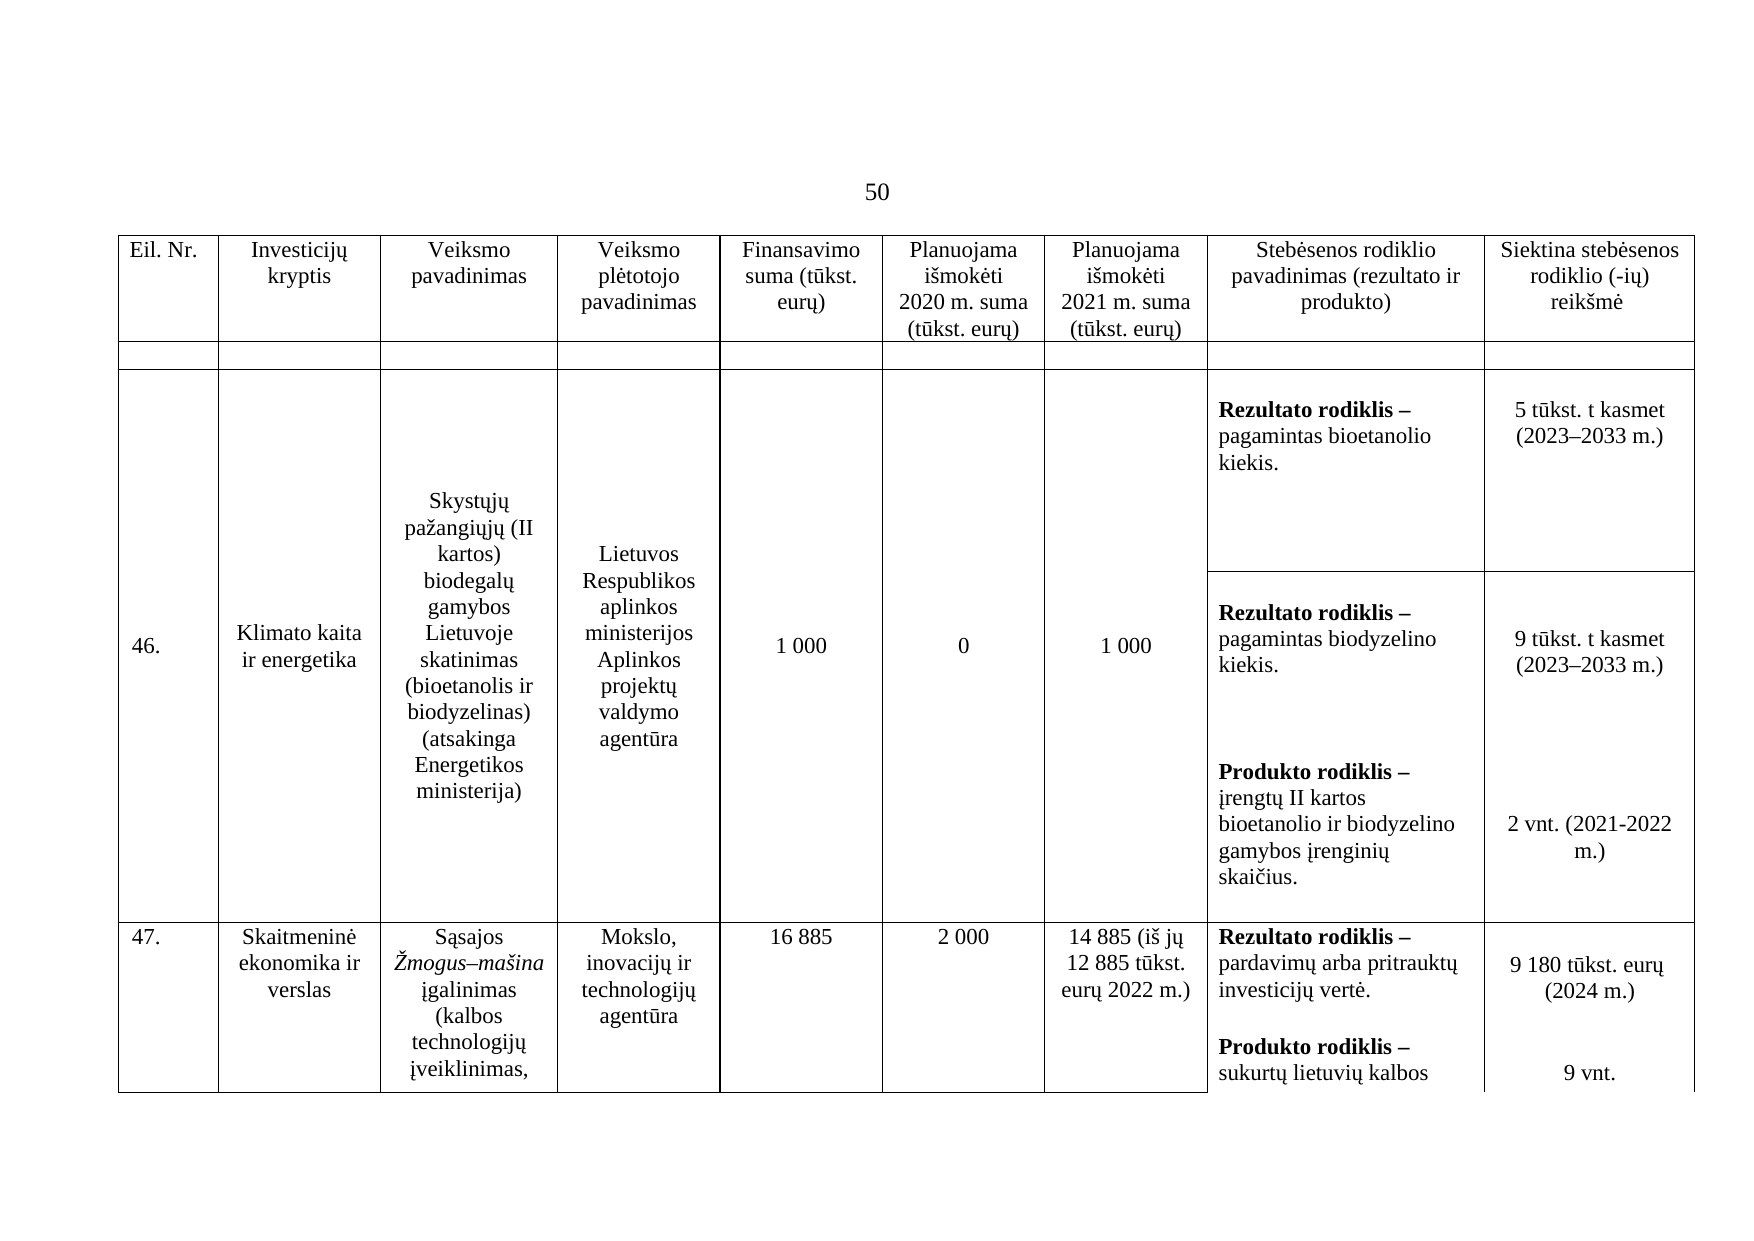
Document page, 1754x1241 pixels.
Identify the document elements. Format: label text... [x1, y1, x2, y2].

table_cell Klimato kaita ir energetika [219, 370, 380, 922]
table_cell 47. [119, 923, 218, 1092]
table_cell Mokslo, inovacijų ir technologijų agentūra [558, 923, 719, 1092]
table_cell 2 000 [883, 923, 1044, 1092]
table_cell [219, 342, 380, 368]
table_cell 0 [883, 370, 1044, 922]
table_cell Produkto rodiklis – sukurtų lietuvių kalbos [1208, 1006, 1484, 1092]
table_header Siektina stebėsenos rodiklio (-ių) reikšmė [1485, 236, 1694, 341]
table_header Investicijų kryptis [219, 236, 380, 341]
table_cell Rezultato rodiklis – pagamintas bioetanolio kiekis. [1208, 370, 1484, 571]
table_cell [558, 342, 719, 368]
table_header Stebėsenos rodiklio pavadinimas (rezultato ir produkto) [1208, 236, 1484, 341]
table_cell Skystųjų pažangiųjų (II kartos) biodegalų gamybos Lietuvoje skatinimas (bioetanolis ir biodyzelinas) (atsakinga Energetikos ministerija) [381, 370, 557, 922]
table_cell Rezultato rodiklis –pardavimų arba pritrauktų investicijų vertė. [1208, 923, 1484, 1006]
table_cell Sąsajos Žmogus–mašina įgalinimas (kalbos technologijų įveiklinimas, leidžiantis dirbtiniam intelektui suprasti lietuvių kalbą) (atsakinga Ekonomikos ir inovacijų ministerija) [381, 923, 557, 1092]
table_cell Produkto rodiklis – įrengtų II kartos bioetanolio ir biodyzelino gamybos įrenginių skaičius. [1208, 757, 1484, 922]
table_cell [721, 342, 882, 368]
table_header Planuojama išmokėti 2021 m. suma (tūkst. eurų) [1045, 236, 1207, 341]
table_cell Skaitmeninė ekonomika ir verslas [219, 923, 380, 1092]
table_cell 9 180 tūkst. eurų (2024 m.) [1485, 923, 1694, 1006]
table_header Veiksmo plėtotojo pavadinimas [558, 236, 719, 341]
table_header Eil. Nr. [119, 236, 218, 341]
table_cell 9 tūkst. t kasmet (2023–2033 m.) [1485, 572, 1694, 757]
table_cell 16 885 [721, 923, 882, 1092]
table_cell 5 tūkst. t kasmet (2023–2033 m.) [1485, 370, 1694, 571]
table_cell 14 885 (iš jų 12 885 tūkst. eurų 2022 m.) [1045, 923, 1207, 1092]
table_cell [1485, 342, 1694, 368]
table_cell Rezultato rodiklis – pagamintas biodyzelino kiekis. [1208, 572, 1484, 757]
table_cell 2 vnt. (2021-2022 m.) [1485, 757, 1694, 922]
table_cell 46. [119, 370, 218, 922]
table_cell [883, 342, 1044, 368]
table_header Veiksmo pavadinimas [381, 236, 557, 341]
table_cell [1208, 342, 1484, 368]
table_cell Lietuvos Respublikos aplinkos ministerijos Aplinkos projektų valdymo agentūra [558, 370, 719, 922]
table_cell 1 000 [1045, 370, 1207, 922]
table_cell [1045, 342, 1207, 368]
table_cell 1 000 [721, 370, 882, 922]
table_header Planuojama išmokėti 2020 m. suma (tūkst. eurų) [883, 236, 1044, 341]
table_header Finansavimo suma (tūkst. eurų) [721, 236, 882, 341]
table_cell [119, 342, 218, 368]
table_cell 9 vnt. [1485, 1006, 1694, 1092]
